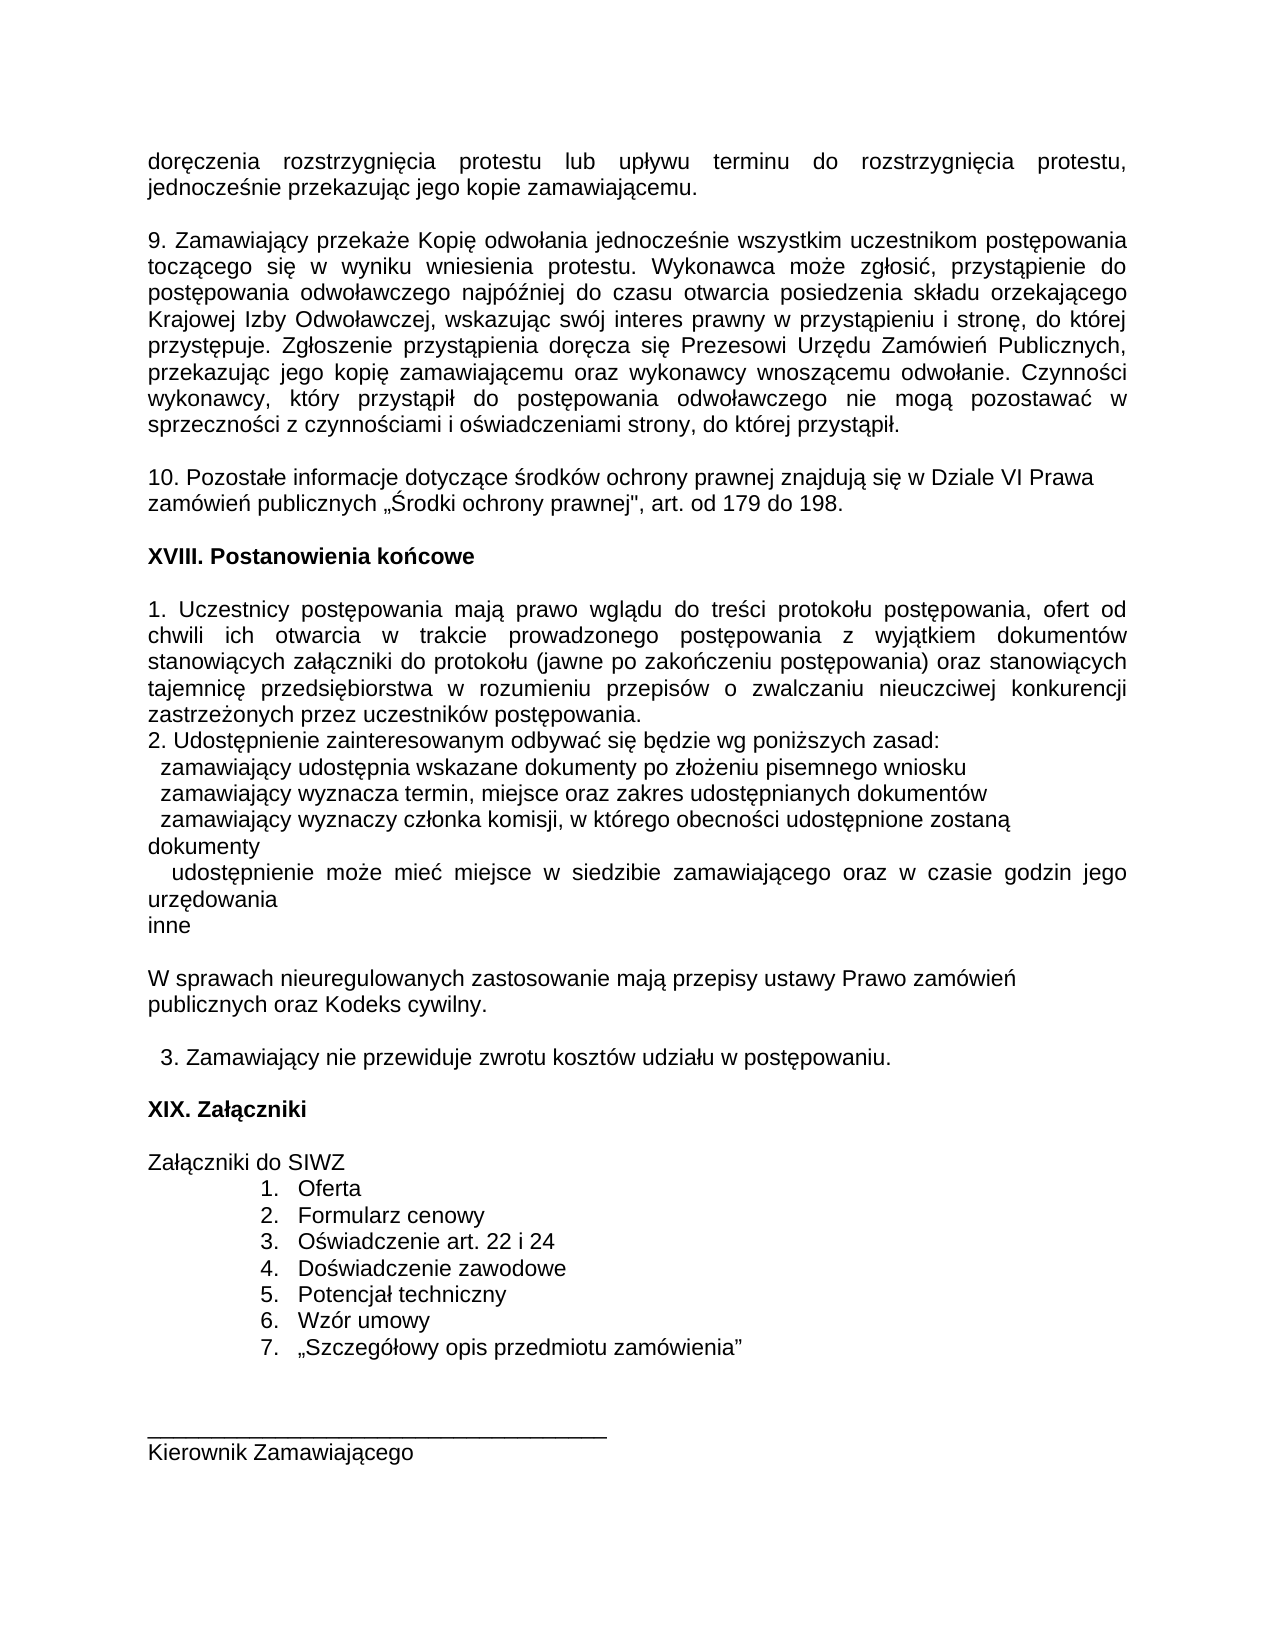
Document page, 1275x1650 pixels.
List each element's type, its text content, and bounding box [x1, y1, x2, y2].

text XVIII. Postanowienia końcowe [148, 543, 1127, 569]
list Formularz cenowy [260, 1202, 1127, 1228]
text doręczenia rozstrzygnięcia protestu lub upływu terminu do rozstrzygnięcia protestu, jednocześnie przekazując jego kopie zamawiającemu. [148, 148, 1127, 200]
text zamawiający wyznacza termin, miejsce oraz zakres udostępnianych dokumentów [148, 780, 1127, 806]
list Doświadczenie zawodowe [260, 1254, 1127, 1281]
text udostępnienie może mieć miejsce w siedzibie zamawiającego oraz w czasie godzin jego urzędowania [148, 859, 1127, 912]
text 3. Zamawiający nie przewiduje zwrotu kosztów udziału w postępowaniu. [148, 1044, 1127, 1070]
text 9. Zamawiający przekaże Kopię odwołania jednocześnie wszystkim uczestnikom postępowania toczącego się w wyniku wniesienia protestu. Wykonawca może zgłosić, przystąpienie do postępowania odwoławczego najpóźniej do czasu otwarcia posiedzenia składu orzekającego Krajowej Izby Odwoławczej, wskazując swój interes prawny w przystąpieniu i stronę, do której przystępuje. Zgłoszenie przystąpienia doręcza się Prezesowi Urzędu Zamówień Publicznych, przekazując jego kopię zamawiającemu oraz wykonawcy wnoszącemu odwołanie. Czynności wykonawcy, który przystąpił do postępowania odwoławczego nie mogą pozostawać w sprzeczności z czynnościami i oświadczeniami strony, do której przystąpił. [148, 227, 1127, 437]
text 1. Uczestnicy postępowania mają prawo wglądu do treści protokołu postępowania, ofert od chwili ich otwarcia w trakcie prowadzonego postępowania z wyjątkiem dokumentów stanowiących załączniki do protokołu (jawne po zakończeniu postępowania) oraz stanowiących tajemnicę przedsiębiorstwa w rozumieniu przepisów o zwalczaniu nieuczciwej konkurencji zastrzeżonych przez uczestników postępowania. [148, 596, 1127, 727]
text zamawiający wyznaczy członka komisji, w którego obecności udostępnione zostaną dokumenty [148, 806, 1127, 859]
text W sprawach nieuregulowanych zastosowanie mają przepisy ustawy Prawo zamówień publicznych oraz Kodeks cywilny. [148, 964, 1127, 1017]
text zamawiający udostępnia wskazane dokumenty po złożeniu pisemnego wniosku [148, 754, 1127, 780]
text 2. Udostępnienie zainteresowanym odbywać się będzie wg poniższych zasad: [148, 727, 1127, 754]
list Oświadczenie art. 22 i 24 [260, 1228, 1127, 1254]
text XIX. Załączniki [148, 1096, 1127, 1123]
list Oferta [260, 1175, 1127, 1202]
list Potencjał techniczny [260, 1281, 1127, 1307]
text 10. Pozostałe informacje dotyczące środków ochrony prawnej znajdują się w Dziale VI Prawa zamówień publicznych „Środki ochrony prawnej", art. od 179 do 198. [148, 464, 1127, 517]
text inne [148, 912, 1127, 938]
list Wzór umowy [260, 1307, 1127, 1333]
text ____________________________________ [148, 1413, 1127, 1439]
text Załączniki do SIWZ [148, 1149, 1127, 1175]
list „Szczegółowy opis przedmiotu zamówienia” [260, 1333, 1127, 1360]
text Kierownik Zamawiającego [148, 1439, 1127, 1465]
